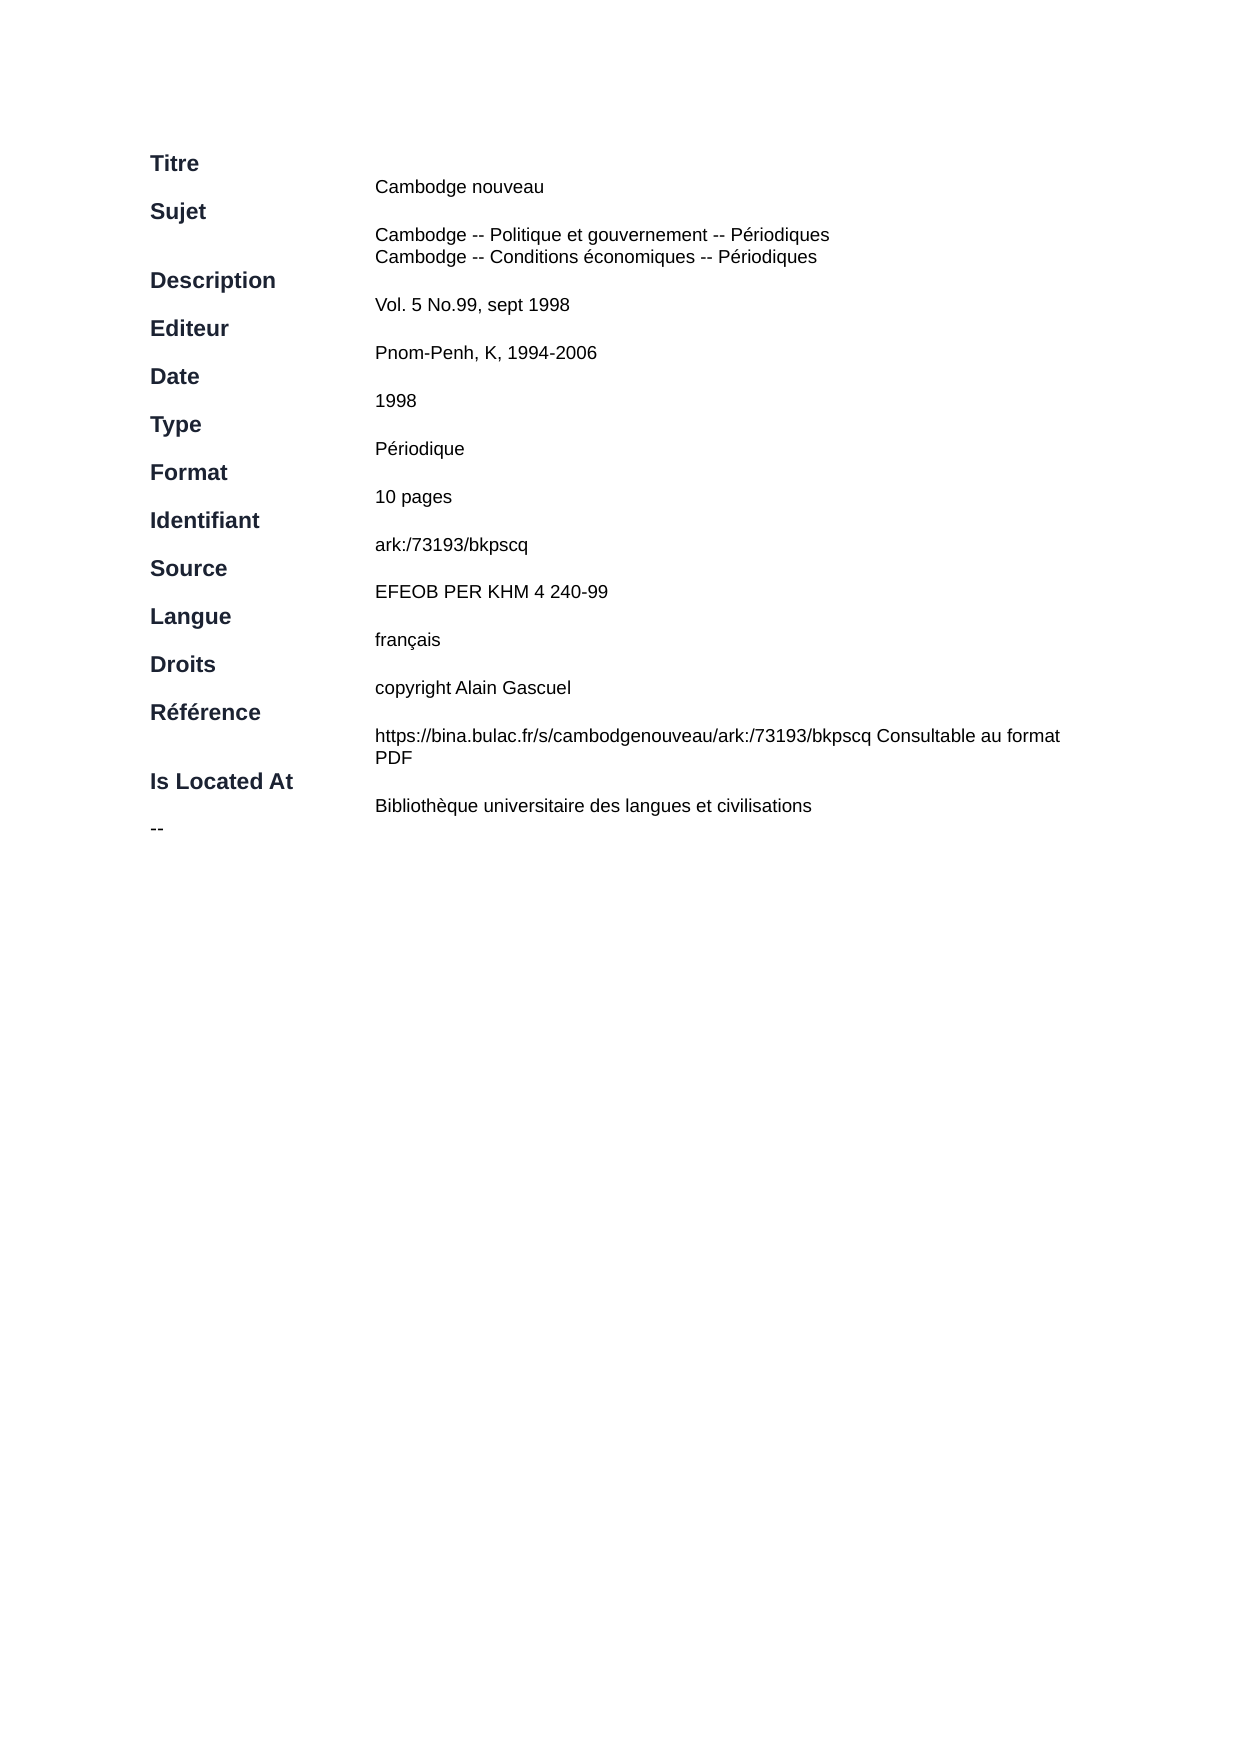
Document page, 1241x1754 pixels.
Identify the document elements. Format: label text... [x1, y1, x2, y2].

text Vol. 5 No.99, sept 1998 [375, 294, 1090, 315]
text Editeur [150, 315, 1090, 342]
text Langue [150, 603, 1090, 629]
text Description [150, 267, 1090, 294]
text EFEOB PER KHM 4 240-99 [375, 581, 1090, 603]
text Référence [150, 699, 1090, 725]
text Périodique [375, 437, 1090, 459]
text Pnom-Penh, K, 1994-2006 [375, 342, 1090, 363]
text Bibliothèque universitaire des langues et civilisations [375, 794, 1090, 816]
text Date [150, 363, 1090, 389]
text Source [150, 555, 1090, 581]
text Titre [150, 150, 1090, 176]
text Cambodge -- Politique et gouvernement -- Périodiques [375, 224, 1090, 246]
text Sujet [150, 198, 1090, 224]
text Droits [150, 651, 1090, 677]
text Type [150, 411, 1090, 437]
text 10 pages [375, 485, 1090, 507]
text Cambodge nouveau [375, 176, 1090, 198]
text Identifiant [150, 507, 1090, 533]
text -- [150, 816, 1090, 840]
text Format [150, 459, 1090, 485]
text ark:/73193/bkpscq [375, 533, 1090, 555]
text 1998 [375, 389, 1090, 411]
text français [375, 629, 1090, 651]
text Is Located At [150, 768, 1090, 794]
text copyright Alain Gascuel [375, 677, 1090, 699]
text https://bina.bulac.fr/s/cambodgenouveau/ark:/73193/bkpscq Consultable au format PDF [375, 725, 1090, 768]
text Cambodge -- Conditions économiques -- Périodiques [375, 246, 1090, 267]
